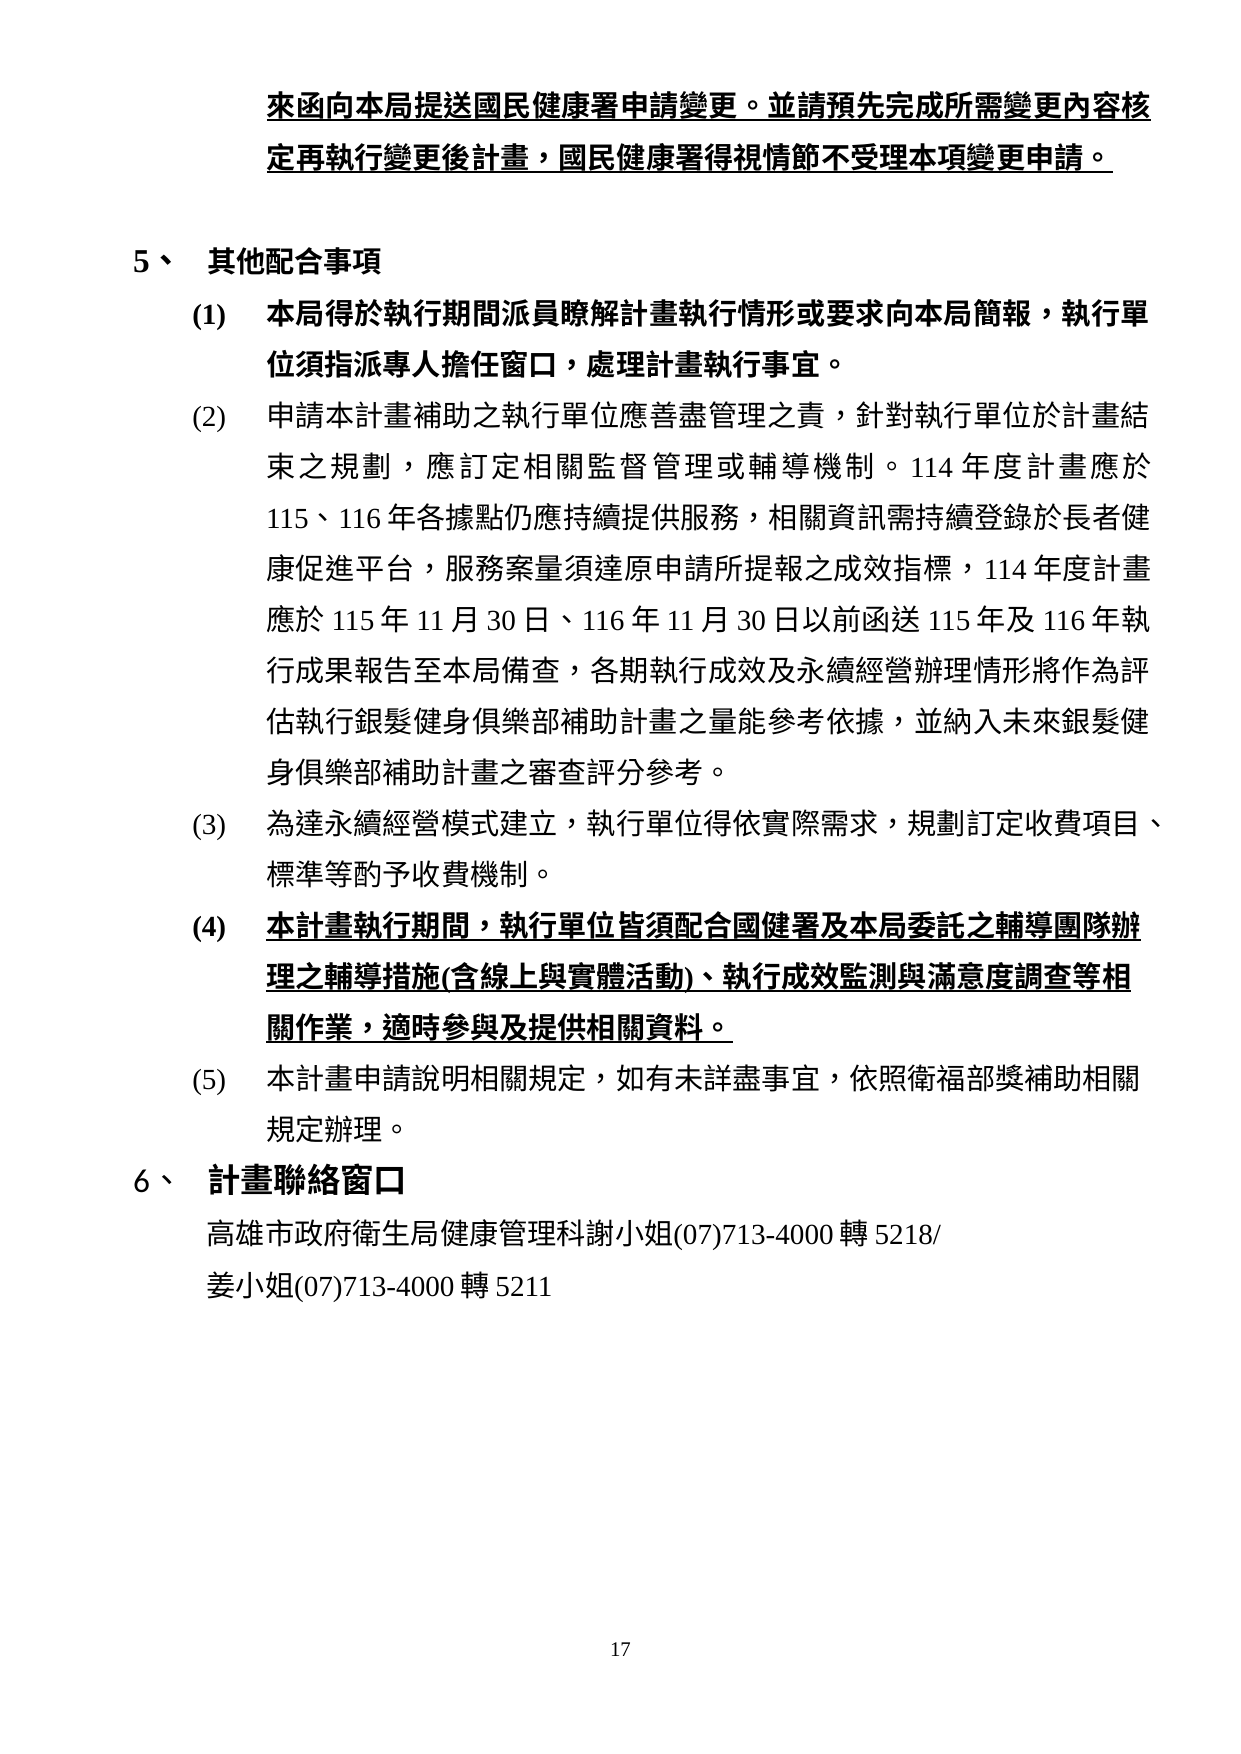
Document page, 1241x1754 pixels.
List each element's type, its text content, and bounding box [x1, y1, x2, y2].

list 本局得於執行期間派員瞭解計畫執行情形或要求向本局簡報，執行單位須指派專人擔任窗口，處理計畫執行事宜。 [192, 283, 1152, 385]
list 計畫聯絡窗口 [133, 1151, 1152, 1203]
list 申請本計畫補助之執行單位應善盡管理之責，針對執行單位於計畫結束之規劃，應訂定相關監督管理或輔導機制。114年度計畫應於115、116年各據點仍應持續提供服務，相關資訊需持續登錄於長者健康促進平台，服務案量須達原申請所提報之成效指標，114年度計畫應於115年11月30日、116年11月30日以前函送115年及116年執行成果報告至本局備查，各期執行成效及永續經營辦理情形將作為評估執行銀髮健身俱樂部補助計畫之量能參考依據，並納入未來銀髮健身俱樂部補助計畫之審查評分參考。 [192, 385, 1152, 794]
text 姜小姐(07)713-4000轉5211 [118, 1255, 1152, 1307]
list 為達永續經營模式建立，執行單位得依實際需求，規劃訂定收費項目、標準等酌予收費機制。 [192, 794, 1152, 896]
text 來函向本局提送國民健康署申請變更。並請預先完成所需變更內容核定再執行變更後計畫，國民健康署得視情節不受理本項變更申請。 [181, 75, 1152, 179]
list 其他配合事項 [133, 231, 1152, 283]
list 本計畫執行期間，執行單位皆須配合國健署及本局委託之輔導團隊辦理之輔導措施(含線上與實體活動)、執行成效監測與滿意度調查等相關作業，適時參與及提供相關資料。 [192, 896, 1152, 1049]
text 高雄市政府衛生局健康管理科謝小姐(07)713-4000轉5218/ [118, 1203, 1152, 1255]
list 本計畫申請說明相關規定，如有未詳盡事宜，依照衛福部獎補助相關規定辦理。 [192, 1049, 1152, 1151]
